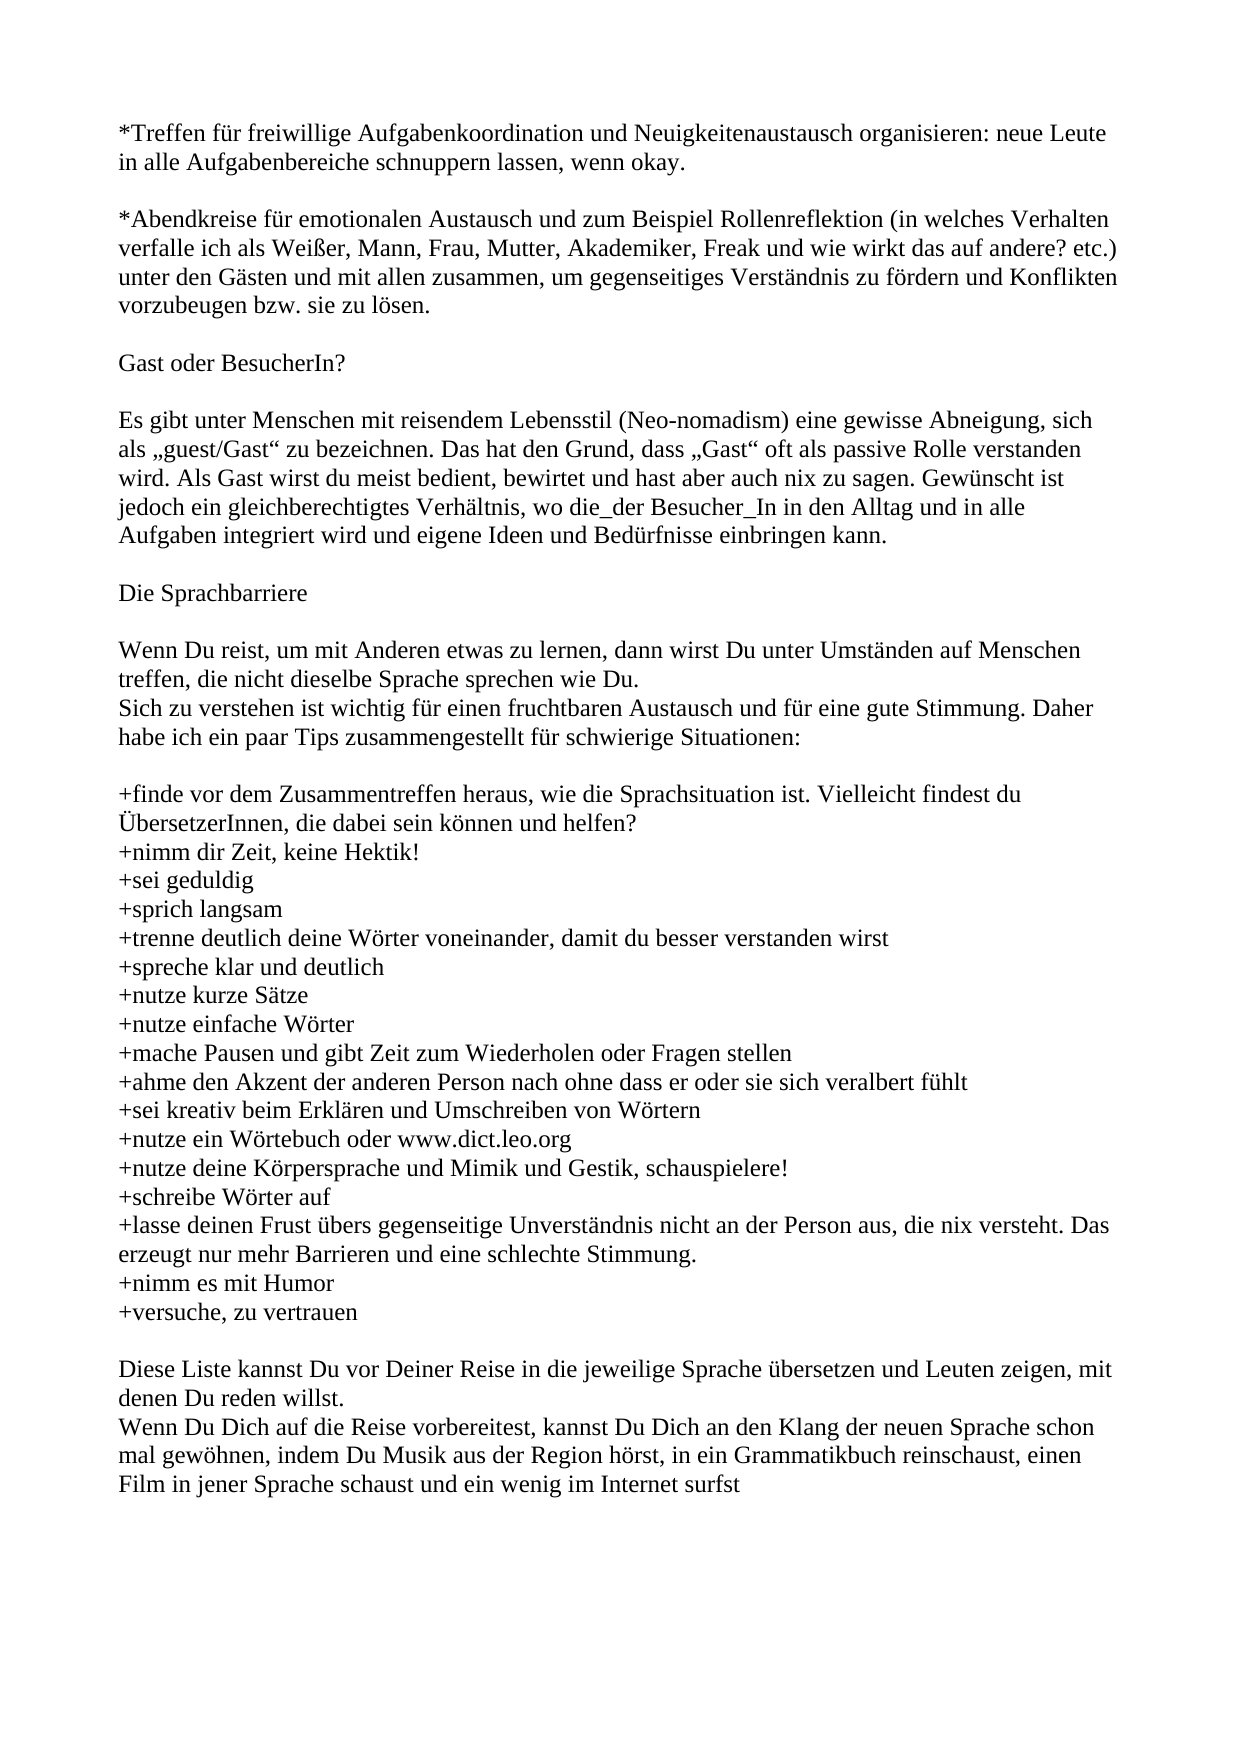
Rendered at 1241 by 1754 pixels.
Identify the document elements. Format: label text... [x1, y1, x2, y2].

text +nimm es mit Humor [118, 1268, 1122, 1297]
text Wenn Du reist, um mit Anderen etwas zu lernen, dann wirst Du unter Umständen auf Menschen treffen, die nicht dieselbe Sprache sprechen wie Du. [118, 636, 1122, 693]
text Wenn Du Dich auf die Reise vorbereitest, kannst Du Dich an den Klang der neuen Sprache schon mal gewöhnen, indem Du Musik aus der Region hörst, in ein Grammatikbuch reinschaust, einen Film in jener Sprache schaust und ein wenig im Internet surfst [118, 1412, 1122, 1498]
text +sei geduldig [118, 866, 1122, 894]
text Diese Liste kannst Du vor Deiner Reise in die jeweilige Sprache übersetzen und Leuten zeigen, mit denen Du reden willst. [118, 1354, 1122, 1412]
text +spreche klar und deutlich [118, 952, 1122, 981]
text +sei kreativ beim Erklären und Umschreiben von Wörtern [118, 1096, 1122, 1124]
text Es gibt unter Menschen mit reisendem Lebensstil (Neo-nomadism) eine gewisse Abneigung, sich als „guest/Gast“ zu bezeichnen. Das hat den Grund, dass „Gast“ oft als passive Rolle verstanden wird. Als Gast wirst du meist bedient, bewirtet und hast aber auch nix zu sagen. Gewünscht ist jedoch ein gleichberechtigtes Verhältnis, wo die_der Besucher_In in den Alltag und in alle Aufgaben integriert wird und eigene Ideen und Bedürfnisse einbringen kann. [118, 406, 1122, 549]
text +nutze einfache Wörter [118, 1009, 1122, 1038]
text +nutze deine Körpersprache und Mimik und Gestik, schauspielere! [118, 1153, 1122, 1182]
text +lasse deinen Frust übers gegenseitige Unverständnis nicht an der Person aus, die nix versteht. Das erzeugt nur mehr Barrieren und eine schlechte Stimmung. [118, 1211, 1122, 1268]
text +sprich langsam [118, 894, 1122, 923]
text +schreibe Wörter auf [118, 1182, 1122, 1211]
text Die Sprachbarriere [118, 578, 1122, 607]
text Gast oder BesucherIn? [118, 348, 1122, 377]
text +nimm dir Zeit, keine Hektik! [118, 837, 1122, 866]
text +finde vor dem Zusammentreffen heraus, wie die Sprachsituation ist. Vielleicht findest du ÜbersetzerInnen, die dabei sein können und helfen? [118, 779, 1122, 837]
text +trenne deutlich deine Wörter voneinander, damit du besser verstanden wirst [118, 923, 1122, 952]
text *Treffen für freiwillige Aufgabenkoordination und Neuigkeitenaustausch organisieren: neue Leute in alle Aufgabenbereiche schnuppern lassen, wenn okay. [118, 118, 1122, 176]
text Sich zu verstehen ist wichtig für einen fruchtbaren Austausch und für eine gute Stimmung. Daher habe ich ein paar Tips zusammengestellt für schwierige Situationen: [118, 693, 1122, 751]
text +nutze ein Wörtebuch oder www.dict.leo.org [118, 1124, 1122, 1153]
text *Abendkreise für emotionalen Austausch und zum Beispiel Rollenreflektion (in welches Verhalten verfalle ich als Weißer, Mann, Frau, Mutter, Akademiker, Freak und wie wirkt das auf andere? etc.) unter den Gästen und mit allen zusammen, um gegenseitiges Verständnis zu fördern und Konflikten vorzubeugen bzw. sie zu lösen. [118, 204, 1122, 319]
text +versuche, zu vertrauen [118, 1297, 1122, 1326]
text +ahme den Akzent der anderen Person nach ohne dass er oder sie sich veralbert fühlt [118, 1067, 1122, 1096]
text +mache Pausen und gibt Zeit zum Wiederholen oder Fragen stellen [118, 1038, 1122, 1067]
text +nutze kurze Sätze [118, 981, 1122, 1009]
